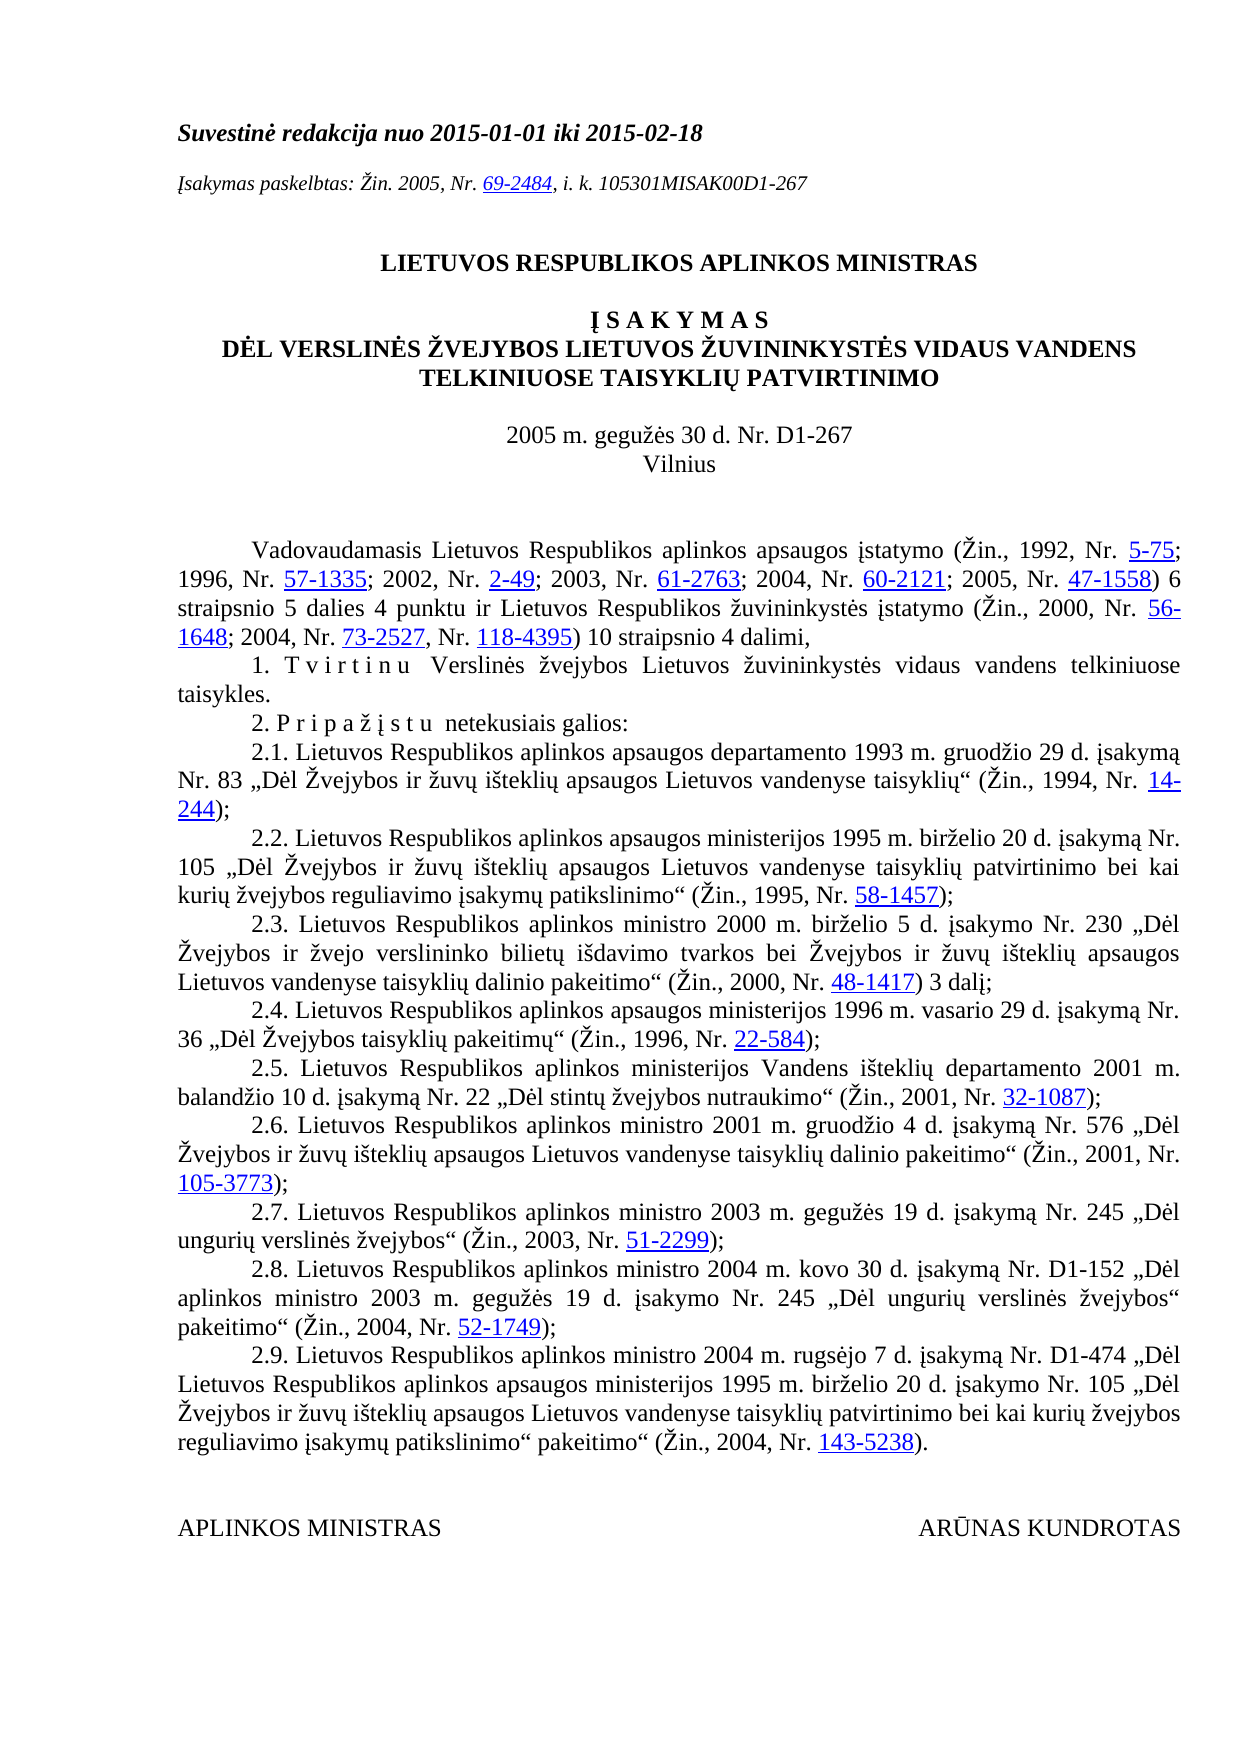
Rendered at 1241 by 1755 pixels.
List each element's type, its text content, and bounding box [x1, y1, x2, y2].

text 2.3. Lietuvos Respublikos aplinkos ministro 2000 m. birželio 5 d. įsakymo Nr. 230 „Dėl Žvejybos ir žvejo verslininko bilietų išdavimo tvarkos bei Žvejybos ir žuvų išteklių apsaugos Lietuvos vandenyse taisyklių dalinio pakeitimo“ (Žin., 2000, Nr. 48-1417) 3 dalį; [177, 909, 1181, 995]
text APLINKOS MINISTRAS ARŪNAS KUNDROTAS [177, 1513, 1181, 1542]
text 2005 m. gegužės 30 d. Nr. D1-267 [177, 420, 1181, 449]
text 2.4. Lietuvos Respublikos aplinkos apsaugos ministerijos 1996 m. vasario 29 d. įsakymą Nr. 36 „Dėl Žvejybos taisyklių pakeitimų“ (Žin., 1996, Nr. 22-584); [177, 995, 1181, 1053]
text 2.1. Lietuvos Respublikos aplinkos apsaugos departamento 1993 m. gruodžio 29 d. įsakymą Nr. 83 „Dėl Žvejybos ir žuvų išteklių apsaugos Lietuvos vandenyse taisyklių“ (Žin., 1994, Nr. 14-244); [177, 737, 1181, 823]
text 2.7. Lietuvos Respublikos aplinkos ministro 2003 m. gegužės 19 d. įsakymą Nr. 245 „Dėl ungurių verslinės žvejybos“ (Žin., 2003, Nr. 51-2299); [177, 1197, 1181, 1254]
text DĖL VERSLINĖS ŽVEJYBOS LIETUVOS ŽUVININKYSTĖS VIDAUS VANDENS TELKINIUOSE TAISYKLIŲ PATVIRTINIMO [177, 334, 1181, 392]
text 2. Pripažįstu netekusiais galios: [177, 708, 1181, 737]
text 2.5. Lietuvos Respublikos aplinkos ministerijos Vandens išteklių departamento 2001 m. balandžio 10 d. įsakymą Nr. 22 „Dėl stintų žvejybos nutraukimo“ (Žin., 2001, Nr. 32-1087); [177, 1053, 1181, 1110]
text Vilnius [177, 449, 1181, 478]
text 2.6. Lietuvos Respublikos aplinkos ministro 2001 m. gruodžio 4 d. įsakymą Nr. 576 „Dėl Žvejybos ir žuvų išteklių apsaugos Lietuvos vandenyse taisyklių dalinio pakeitimo“ (Žin., 2001, Nr. 105-3773); [177, 1110, 1181, 1197]
text 1. Tvirtinu Verslinės žvejybos Lietuvos žuvininkystės vidaus vandens telkiniuose taisykles. [177, 650, 1181, 708]
text Vadovaudamasis Lietuvos Respublikos aplinkos apsaugos įstatymo (Žin., 1992, Nr. 5-75; 1996, Nr. 57-1335; 2002, Nr. 2-49; 2003, Nr. 61-2763; 2004, Nr. 60-2121; 2005, Nr. 47-1558) 6 straipsnio 5 dalies 4 punktu ir Lietuvos Respublikos žuvininkystės įstatymo (Žin., 2000, Nr. 56-1648; 2004, Nr. 73-2527, Nr. 118-4395) 10 straipsnio 4 dalimi, [177, 535, 1181, 650]
text 2.8. Lietuvos Respublikos aplinkos ministro 2004 m. kovo 30 d. įsakymą Nr. D1-152 „Dėl aplinkos ministro 2003 m. gegužės 19 d. įsakymo Nr. 245 „Dėl ungurių verslinės žvejybos“ pakeitimo“ (Žin., 2004, Nr. 52-1749); [177, 1254, 1181, 1340]
text LIETUVOS RESPUBLIKOS APLINKOS MINISTRAS [177, 248, 1181, 277]
text 2.2. Lietuvos Respublikos aplinkos apsaugos ministerijos 1995 m. birželio 20 d. įsakymą Nr. 105 „Dėl Žvejybos ir žuvų išteklių apsaugos Lietuvos vandenyse taisyklių patvirtinimo bei kai kurių žvejybos reguliavimo įsakymų patikslinimo“ (Žin., 1995, Nr. 58-1457); [177, 823, 1181, 909]
text Į S A K Y M A S [177, 305, 1181, 334]
text 2.9. Lietuvos Respublikos aplinkos ministro 2004 m. rugsėjo 7 d. įsakymą Nr. D1-474 „Dėl Lietuvos Respublikos aplinkos apsaugos ministerijos 1995 m. birželio 20 d. įsakymo Nr. 105 „Dėl Žvejybos ir žuvų išteklių apsaugos Lietuvos vandenyse taisyklių patvirtinimo bei kai kurių žvejybos reguliavimo įsakymų patikslinimo“ pakeitimo“ (Žin., 2004, Nr. 143-5238). [177, 1340, 1181, 1455]
text Suvestinė redakcija nuo 2015-01-01 iki 2015-02-18 [177, 118, 1181, 147]
text Įsakymas paskelbtas: Žin. 2005, Nr. 69-2484, i. k. 105301MISAK00D1-267 [177, 171, 1181, 195]
